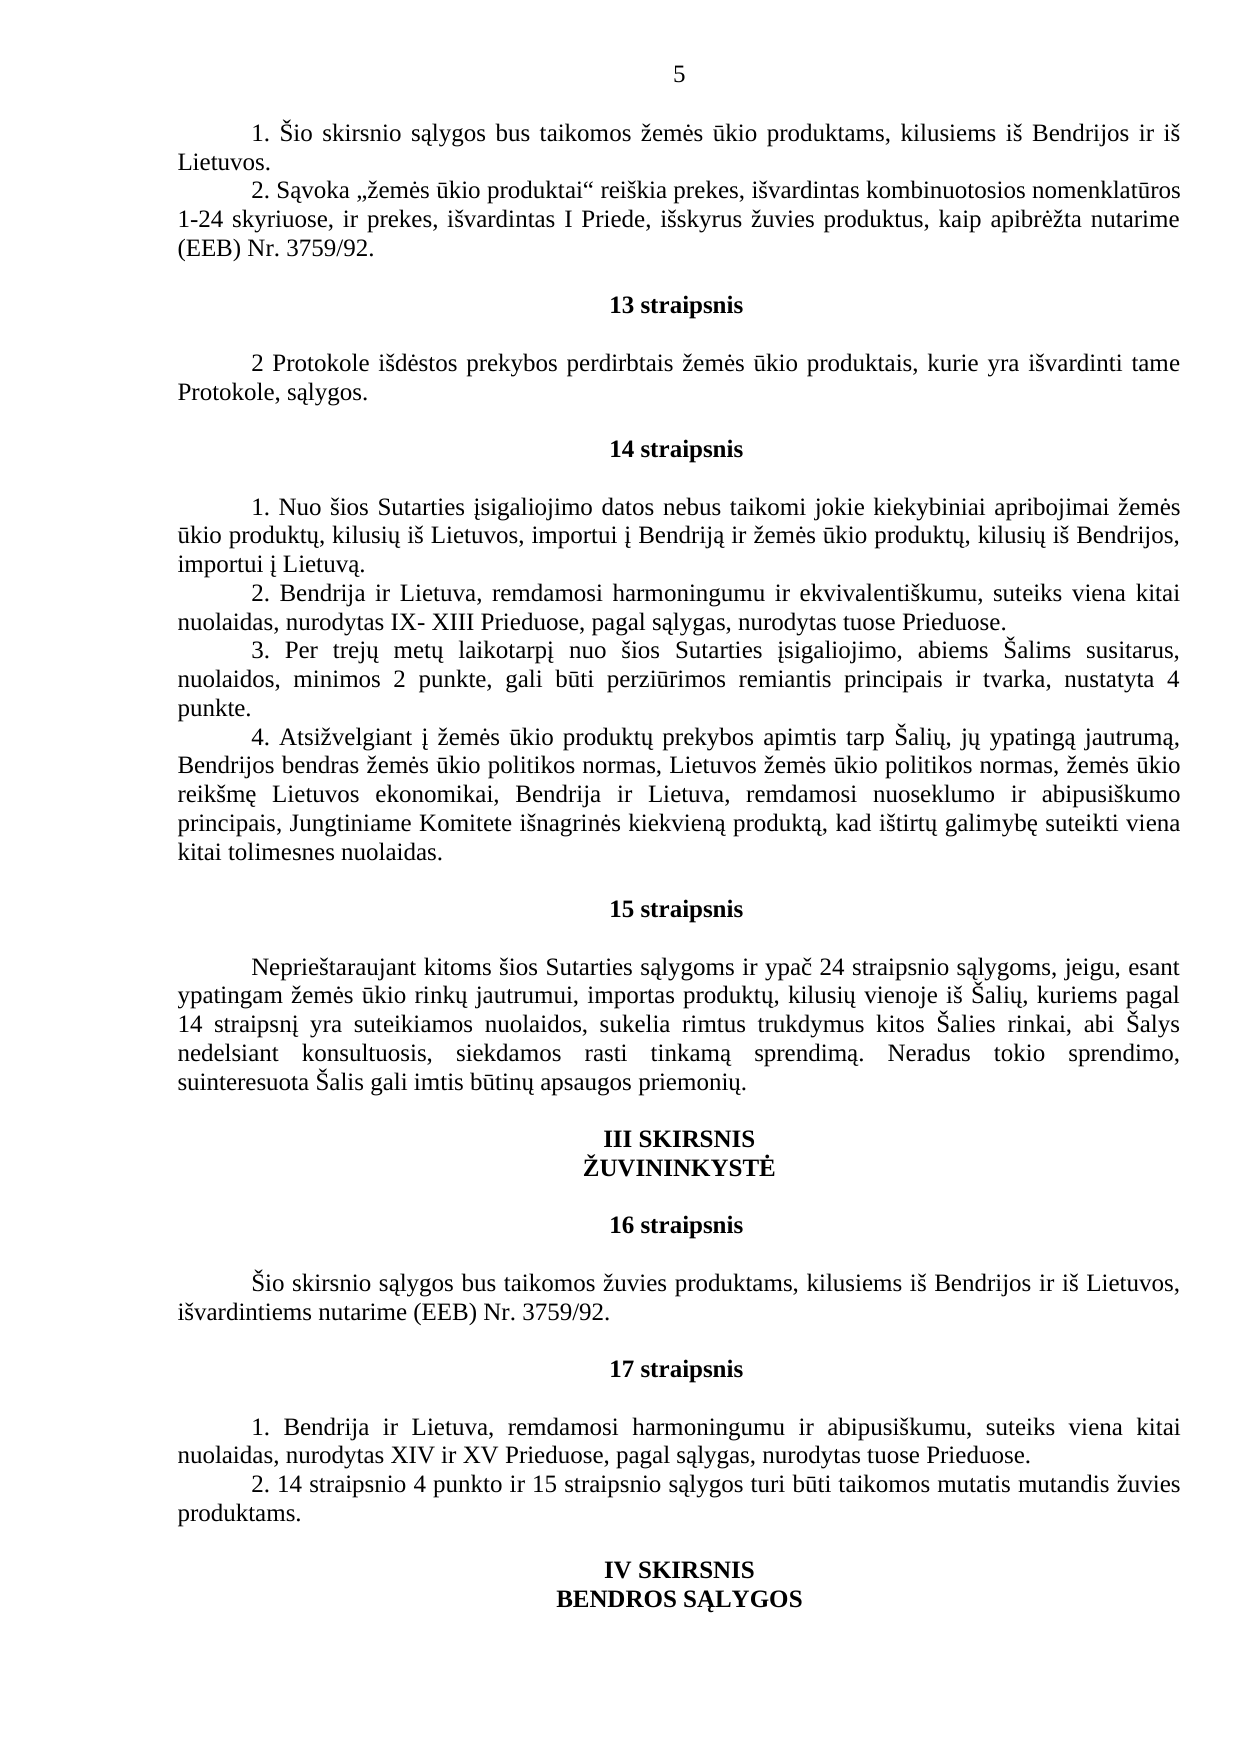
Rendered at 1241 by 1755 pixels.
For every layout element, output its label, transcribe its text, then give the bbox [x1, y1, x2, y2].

text 14 straipsnis [177, 434, 1181, 463]
text 2 Protokole išdėstos prekybos perdirbtais žemės ūkio produktais, kurie yra išvardinti tame Protokole, sąlygos. [177, 348, 1181, 406]
text III SKIRSNIS [177, 1124, 1181, 1153]
text Neprieštaraujant kitoms šios Sutarties sąlygoms ir ypač 24 straipsnio sąlygoms, jeigu, esant ypatingam žemės ūkio rinkų jautrumui, importas produktų, kilusių vienoje iš Šalių, kuriems pagal 14 straipsnį yra suteikiamos nuolaidos, sukelia rimtus trukdymus kitos Šalies rinkai, abi Šalys nedelsiant konsultuosis, siekdamos rasti tinkamą sprendimą. Neradus tokio sprendimo, suinteresuota Šalis gali imtis būtinų apsaugos priemonių. [177, 952, 1181, 1096]
text BENDROS SĄLYGOS [177, 1584, 1181, 1613]
text 3. Per trejų metų laikotarpį nuo šios Sutarties įsigaliojimo, abiems Šalims susitarus, nuolaidos, minimos 2 punkte, gali būti perziūrimos remiantis principais ir tvarka, nustatyta 4 punkte. [177, 636, 1181, 722]
text Šio skirsnio sąlygos bus taikomos žuvies produktams, kilusiems iš Bendrijos ir iš Lietuvos, išvardintiems nutarime (EEB) Nr. 3759/92. [177, 1268, 1181, 1326]
text IV SKIRSNIS [177, 1556, 1181, 1584]
text 17 straipsnis [177, 1354, 1181, 1383]
text ŽUVININKYSTĖ [177, 1153, 1181, 1182]
text 2. 14 straipsnio 4 punkto ir 15 straipsnio sąlygos turi būti taikomos mutatis mutandis žuvies produktams. [177, 1469, 1181, 1527]
text 2. Sąvoka „žemės ūkio produktai“ reiškia prekes, išvardintas kombinuotosios nomenklatūros 1-24 skyriuose, ir prekes, išvardintas I Priede, išskyrus žuvies produktus, kaip apibrėžta nutarime (EEB) Nr. 3759/92. [177, 176, 1181, 262]
text 1. Šio skirsnio sąlygos bus taikomos žemės ūkio produktams, kilusiems iš Bendrijos ir iš Lietuvos. [177, 118, 1181, 176]
text 1. Nuo šios Sutarties įsigaliojimo datos nebus taikomi jokie kiekybiniai apribojimai žemės ūkio produktų, kilusių iš Lietuvos, importui į Bendriją ir žemės ūkio produktų, kilusių iš Bendrijos, importui į Lietuvą. [177, 492, 1181, 578]
text 13 straipsnis [177, 291, 1181, 319]
text 16 straipsnis [177, 1211, 1181, 1239]
text 1. Bendrija ir Lietuva, remdamosi harmoningumu ir abipusiškumu, suteiks viena kitai nuolaidas, nurodytas XIV ir XV Prieduose, pagal sąlygas, nurodytas tuose Prieduose. [177, 1412, 1181, 1469]
text 4. Atsižvelgiant į žemės ūkio produktų prekybos apimtis tarp Šalių, jų ypatingą jautrumą, Bendrijos bendras žemės ūkio politikos normas, Lietuvos žemės ūkio politikos normas, žemės ūkio reikšmę Lietuvos ekonomikai, Bendrija ir Lietuva, remdamosi nuoseklumo ir abipusiškumo principais, Jungtiniame Komitete išnagrinės kiekvieną produktą, kad ištirtų galimybę suteikti viena kitai tolimesnes nuolaidas. [177, 722, 1181, 866]
text 2. Bendrija ir Lietuva, remdamosi harmoningumu ir ekvivalentiškumu, suteiks viena kitai nuolaidas, nurodytas IX- XIII Prieduose, pagal sąlygas, nurodytas tuose Prieduose. [177, 578, 1181, 636]
text 15 straipsnis [177, 894, 1181, 923]
